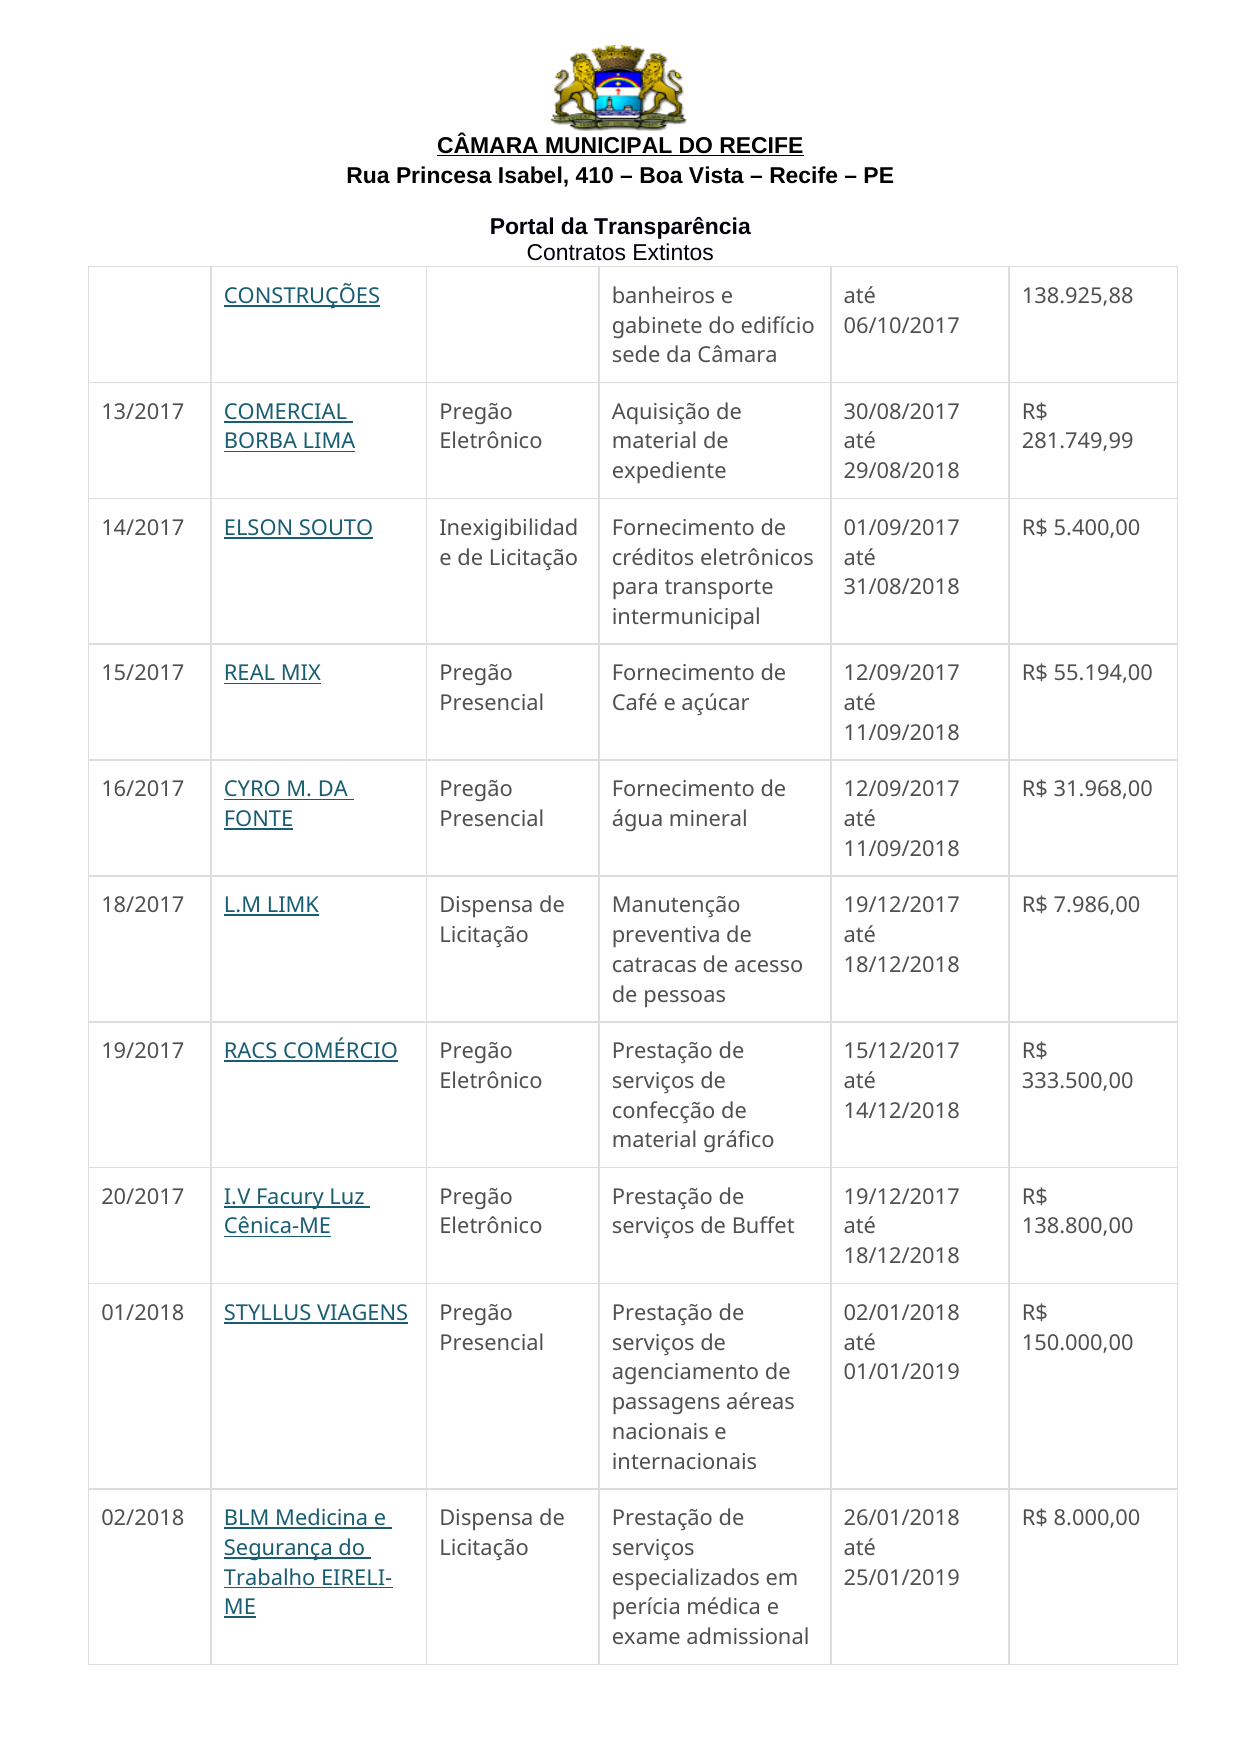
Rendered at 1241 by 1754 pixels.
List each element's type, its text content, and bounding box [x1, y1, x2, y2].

table_cell 15/12/2017 até 14/12/2018 [832, 1023, 1008, 1167]
table_cell Prestação de serviços de agenciamento de passagens aéreas nacionais e internacionais [600, 1284, 830, 1488]
table_cell Dispensa de Licitação [427, 877, 598, 1021]
table_cell 12/09/2017 até 11/09/2018 [832, 645, 1008, 759]
table_cell CONSTRUÇÕES [212, 267, 426, 382]
table_cell Manutenção preventiva de catracas de acesso de pessoas [600, 877, 830, 1021]
table_cell Fornecimento de água mineral [600, 761, 830, 875]
table_cell Pregão Presencial [427, 645, 598, 759]
table_cell 20/2017 [89, 1168, 210, 1283]
table_cell Aquisição de material de expediente [600, 383, 830, 498]
table_cell RACS COMÉRCIO [212, 1023, 426, 1167]
table_cell Fornecimento de créditos eletrônicos para transporte intermunicipal [600, 499, 830, 643]
table_cell Prestação de serviços especializados em perícia médica e exame admissional [600, 1490, 830, 1663]
table_cell Pregão Presencial [427, 761, 598, 875]
table_cell ELSON SOUTO [212, 499, 426, 643]
table_cell Pregão Presencial [427, 1284, 598, 1488]
table_cell 19/12/2017 até 18/12/2018 [832, 1168, 1008, 1283]
table_cell 02/2018 [89, 1490, 210, 1663]
table_cell 30/08/2017 até 29/08/2018 [832, 383, 1008, 498]
table_cell CYRO M. DA FONTE [212, 761, 426, 875]
table_cell R$ 281.749,99 [1010, 383, 1177, 498]
table_cell Pregão Eletrônico [427, 1023, 598, 1167]
table_cell Prestação de serviços de confecção de material gráfico [600, 1023, 830, 1167]
table_cell 19/12/2017 até 18/12/2018 [832, 877, 1008, 1021]
table_cell STYLLUS VIAGENS [212, 1284, 426, 1488]
table_cell 138.925,88 [1010, 267, 1177, 382]
table_cell Fornecimento de Café e açúcar [600, 645, 830, 759]
table_cell [89, 267, 210, 382]
table_cell banheiros e gabinete do edifício sede da Câmara [600, 267, 830, 382]
table_cell R$ 8.000,00 [1010, 1490, 1177, 1663]
table_cell Pregão Eletrônico [427, 383, 598, 498]
table_cell COMERCIAL BORBA LIMA [212, 383, 426, 498]
table_cell 13/2017 [89, 383, 210, 498]
table_cell R$ 150.000,00 [1010, 1284, 1177, 1488]
table_cell 01/2018 [89, 1284, 210, 1488]
table_cell R$ 138.800,00 [1010, 1168, 1177, 1283]
table_cell 19/2017 [89, 1023, 210, 1167]
table_cell I.V Facury Luz Cênica-ME [212, 1168, 426, 1283]
table_cell L.M LIMK [212, 877, 426, 1021]
table_cell 14/2017 [89, 499, 210, 643]
table_cell 12/09/2017 até 11/09/2018 [832, 761, 1008, 875]
table_cell [427, 267, 598, 382]
table_cell 18/2017 [89, 877, 210, 1021]
table_cell 16/2017 [89, 761, 210, 875]
table_cell 15/2017 [89, 645, 210, 759]
table_cell 01/09/2017 até 31/08/2018 [832, 499, 1008, 643]
table_cell 02/01/2018 até 01/01/2019 [832, 1284, 1008, 1488]
table_cell 26/01/2018 até 25/01/2019 [832, 1490, 1008, 1663]
table_cell R$ 55.194,00 [1010, 645, 1177, 759]
table_cell Inexigibilidade de Licitação [427, 499, 598, 643]
table_cell BLM Medicina e Segurança do Trabalho EIRELI-ME [212, 1490, 426, 1663]
table_cell Prestação de serviços de Buffet [600, 1168, 830, 1283]
table_cell até 06/10/2017 [832, 267, 1008, 382]
table_cell REAL MIX [212, 645, 426, 759]
table_cell Pregão Eletrônico [427, 1168, 598, 1283]
table_cell Dispensa de Licitação [427, 1490, 598, 1663]
table_cell R$ 7.986,00 [1010, 877, 1177, 1021]
table_cell R$ 333.500,00 [1010, 1023, 1177, 1167]
table_cell R$ 31.968,00 [1010, 761, 1177, 875]
table_cell R$ 5.400,00 [1010, 499, 1177, 643]
